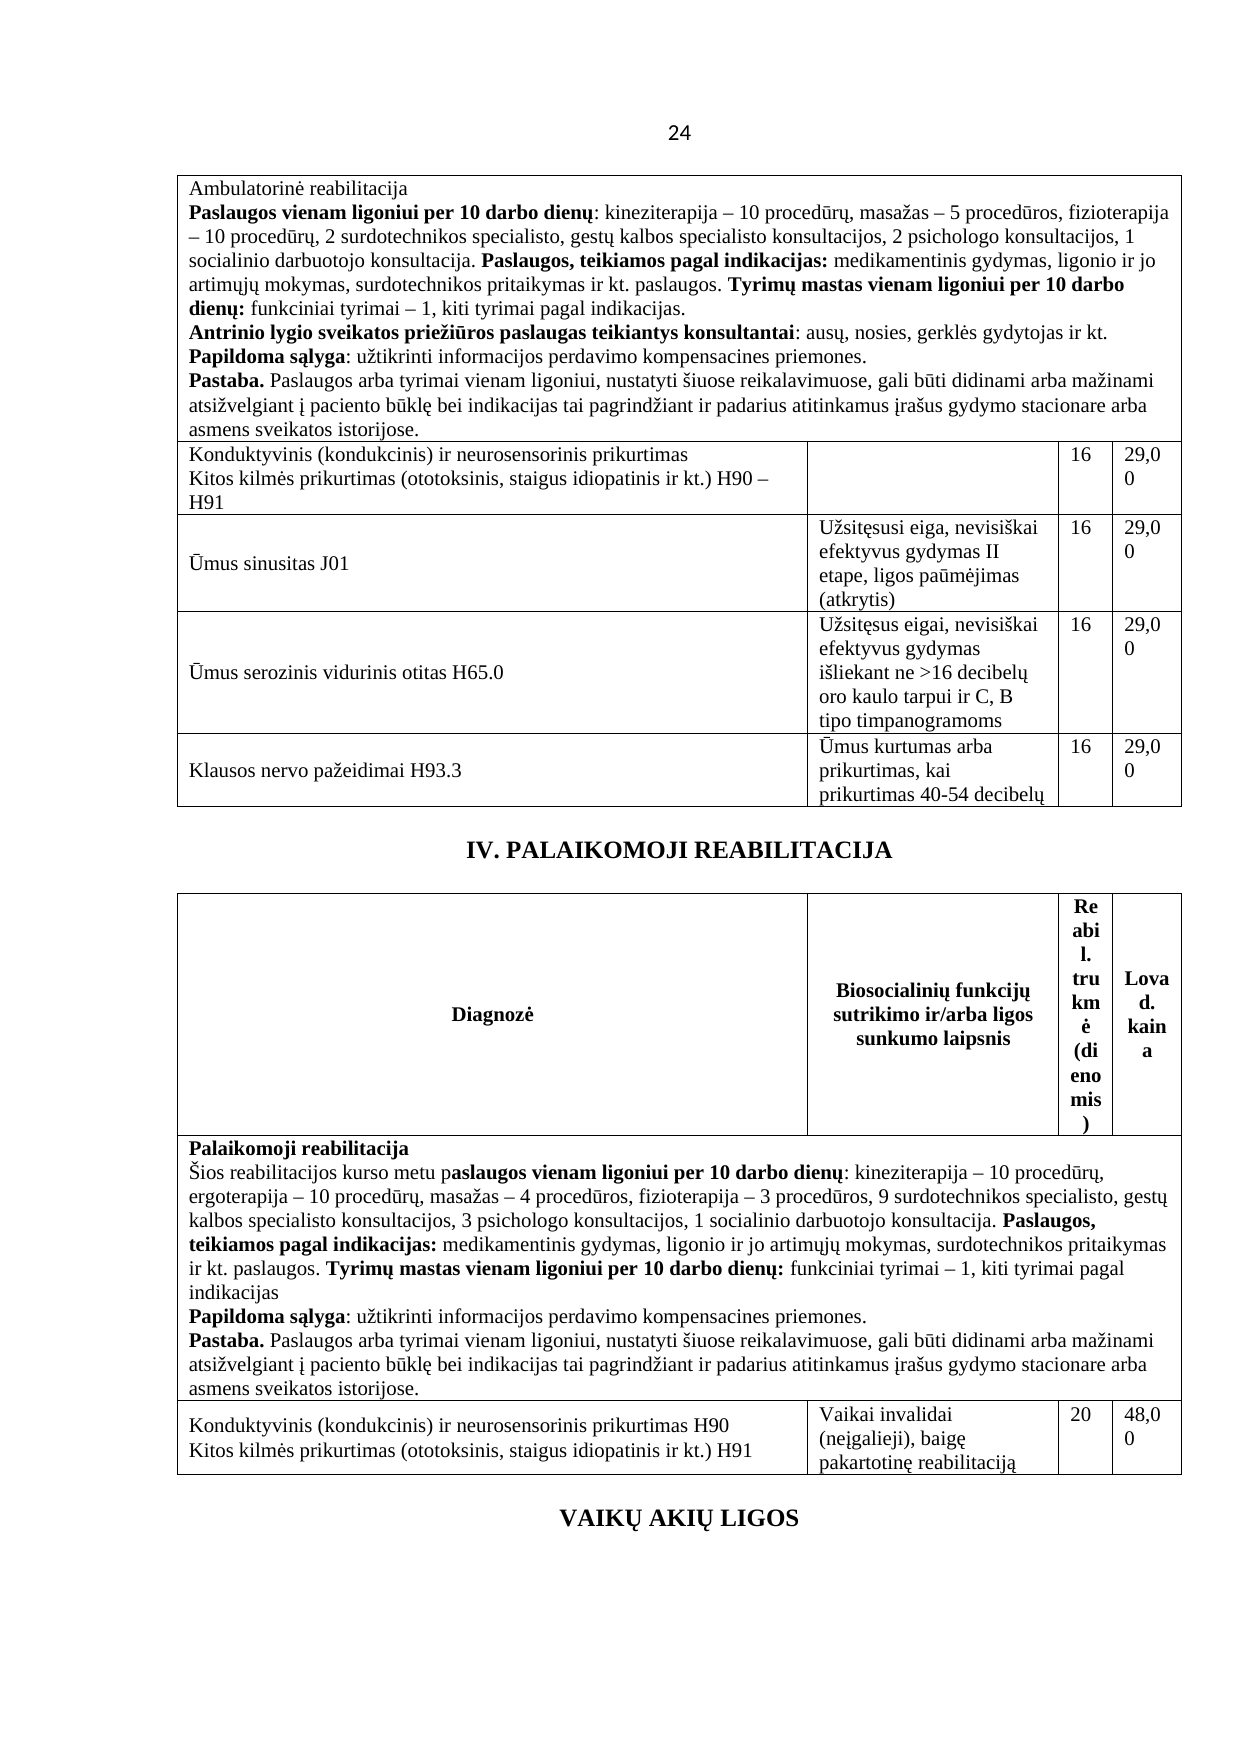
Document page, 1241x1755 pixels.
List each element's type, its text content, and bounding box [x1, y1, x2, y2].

table_cell [808, 442, 1058, 514]
table_cell 29,00 [1113, 515, 1181, 611]
table_cell Vaikai invalidai (neįgalieji), baigę pakartotinę reabilitaciją [808, 1401, 1058, 1474]
table_cell Ūmus serozinis vidurinis otitas H65.0 [178, 612, 807, 732]
text VAIKŲ AKIŲ LIGOS [177, 1503, 1181, 1532]
table_cell Ambulatorinė reabilitacija Paslaugos vienam ligoniui per 10 darbo dienų: kineziterapija – 10 procedūrų, masažas – 5 procedūros, fizioterapija – 10 procedūrų, 2 surdotechnikos specialisto, gestų kalbos specialisto konsultacijos, 2 psichologo konsultacijos, 1 socialinio darbuotojo konsultacija. Paslaugos, teikiamos pagal indikacijas: medikamentinis gydymas, ligonio ir jo artimųjų mokymas, surdotechnikos pritaikymas ir kt. paslaugos. Tyrimų mastas vienam ligoniui per 10 darbo dienų: funkciniai tyrimai – 1, kiti tyrimai pagal indikacijas. Antrinio lygio sveikatos priežiūros paslaugas teikiantys konsultantai: ausų, nosies, gerklės gydytojas ir kt. Papildoma sąlyga: užtikrinti informacijos perdavimo kompensacines priemones. Pastaba. Paslaugos arba tyrimai vienam ligoniui, nustatyti šiuose reikalavimuose, gali būti didinami arba mažinami atsižvelgiant į paciento būklę bei indikacijas tai pagrindžiant ir padarius atitinkamus įrašus gydymo stacionare arba asmens sveikatos istorijose. [178, 176, 1181, 441]
table_cell 29,00 [1113, 734, 1181, 806]
table_cell Užsitęsusi eiga, nevisiškai efektyvus gydymas II etape, ligos paūmėjimas (atkrytis) [808, 515, 1058, 611]
table_cell Ūmus sinusitas J01 [178, 515, 807, 611]
table_cell 29,00 [1113, 612, 1181, 732]
table_cell Konduktyvinis (kondukcinis) ir neurosensorinis prikurtimas H90 Kitos kilmės prikurtimas (ototoksinis, staigus idiopatinis ir kt.) H91 [178, 1401, 807, 1474]
table_header Diagnozė [178, 894, 807, 1135]
table_cell Klausos nervo pažeidimai H93.3 [178, 734, 807, 806]
table_cell 16 [1059, 442, 1112, 514]
table_cell 16 [1059, 612, 1112, 732]
table_header Reabil. trukmė (dienomis) [1059, 894, 1112, 1135]
text IV. PALAIKOMOJI REABILITACIJA [177, 836, 1181, 864]
table_cell Ūmus kurtumas arba prikurtimas, kai prikurtimas 40-54 decibelų [808, 734, 1058, 806]
table_header Biosocialinių funkcijų sutrikimo ir/arba ligos sunkumo laipsnis [808, 894, 1058, 1135]
table_cell 29,00 [1113, 442, 1181, 514]
table_cell Užsitęsus eigai, nevisiškai efektyvus gydymas išliekant ne >16 decibelų oro kaulo tarpui ir C, B tipo timpanogramoms [808, 612, 1058, 732]
table_cell 20 [1059, 1401, 1112, 1474]
table_cell 48,00 [1113, 1401, 1181, 1474]
table_header Lovad. kaina [1113, 894, 1181, 1135]
table_cell 16 [1059, 515, 1112, 611]
table_cell Konduktyvinis (kondukcinis) ir neurosensorinis prikurtimas Kitos kilmės prikurtimas (ototoksinis, staigus idiopatinis ir kt.) H90 – H91 [178, 442, 807, 514]
table_cell Palaikomoji reabilitacija Šios reabilitacijos kurso metu paslaugos vienam ligoniui per 10 darbo dienų: kineziterapija – 10 procedūrų, ergoterapija – 10 procedūrų, masažas – 4 procedūros, fizioterapija – 3 procedūros, 9 surdotechnikos specialisto, gestų kalbos specialisto konsultacijos, 3 psichologo konsultacijos, 1 socialinio darbuotojo konsultacija. Paslaugos, teikiamos pagal indikacijas: medikamentinis gydymas, ligonio ir jo artimųjų mokymas, surdotechnikos pritaikymas ir kt. paslaugos. Tyrimų mastas vienam ligoniui per 10 darbo dienų: funkciniai tyrimai – 1, kiti tyrimai pagal indikacijas Papildoma sąlyga: užtikrinti informacijos perdavimo kompensacines priemones. Pastaba. Paslaugos arba tyrimai vienam ligoniui, nustatyti šiuose reikalavimuose, gali būti didinami arba mažinami atsižvelgiant į paciento būklę bei indikacijas tai pagrindžiant ir padarius atitinkamus įrašus gydymo stacionare arba asmens sveikatos istorijose. [178, 1136, 1181, 1400]
table_cell 16 [1059, 734, 1112, 806]
